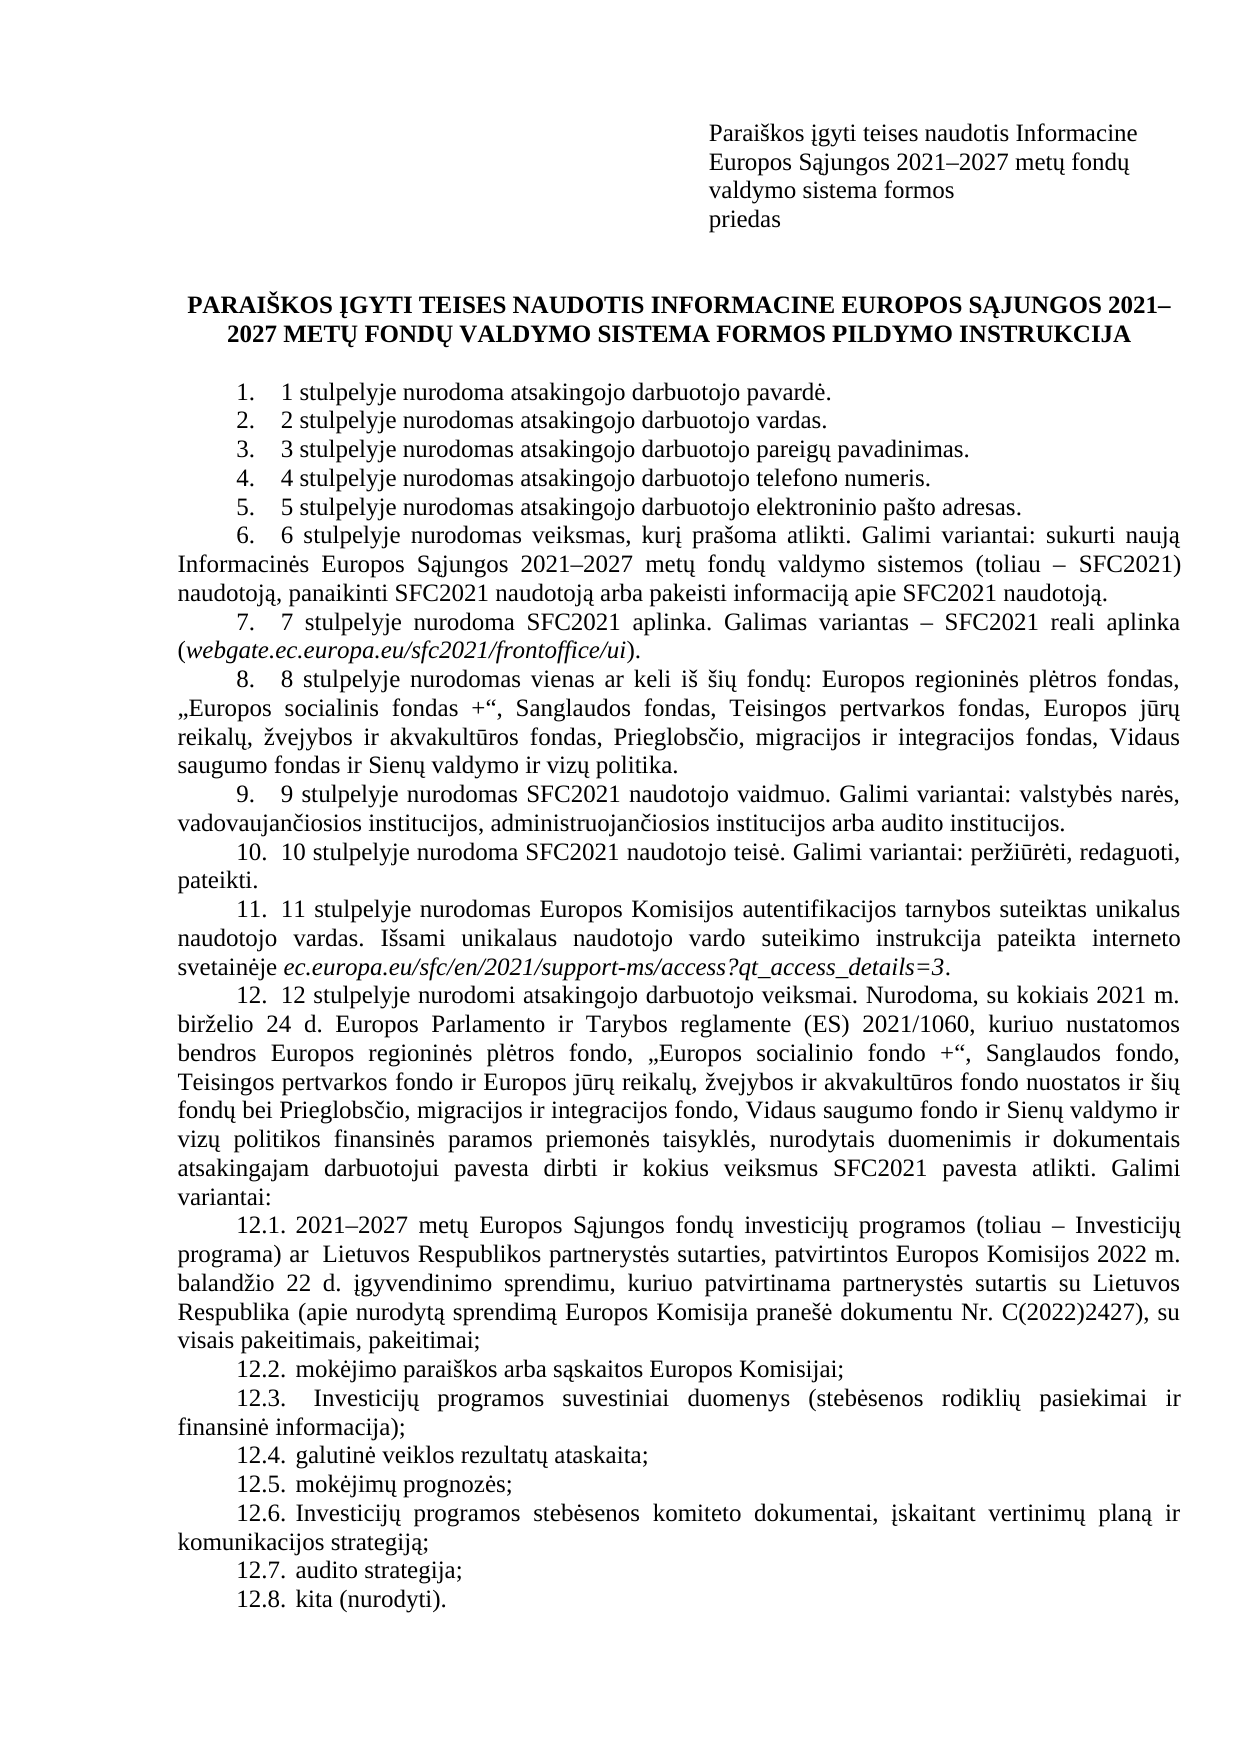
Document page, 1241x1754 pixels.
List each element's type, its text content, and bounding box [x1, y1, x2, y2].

text 10. 10 stulpelyje nurodoma SFC2021 naudotojo teisė. Galimi variantai: peržiūrėti, redaguoti, pateikti. [177, 837, 1181, 894]
text 12.4. galutinė veiklos rezultatų ataskaita; [177, 1441, 1181, 1469]
text 11. 11 stulpelyje nurodomas Europos Komisijos autentifikacijos tarnybos suteiktas unikalus naudotojo vardas. Išsami unikalaus naudotojo vardo suteikimo instrukcija pateikta interneto svetainėje ec.europa.eu/sfc/en/2021/support-ms/access?qt_access_details=3. [177, 894, 1181, 981]
text 3. 3 stulpelyje nurodomas atsakingojo darbuotojo pareigų pavadinimas. [177, 434, 1181, 463]
text 12.7. audito strategija; [177, 1556, 1181, 1584]
text 6. 6 stulpelyje nurodomas veiksmas, kurį prašoma atlikti. Galimi variantai: sukurti naują Informacinės Europos Sąjungos 2021–2027 metų fondų valdymo sistemos (toliau – SFC2021) naudotoją, panaikinti SFC2021 naudotoją arba pakeisti informaciją apie SFC2021 naudotoją. [177, 521, 1181, 607]
text 7. 7 stulpelyje nurodoma SFC2021 aplinka. Galimas variantas – SFC2021 reali aplinka (webgate.ec.europa.eu/sfc2021/frontoffice/ui). [177, 607, 1181, 664]
text 12.6. Investicijų programos stebėsenos komiteto dokumentai, įskaitant vertinimų planą ir komunikacijos strategiją; [177, 1498, 1181, 1556]
text 12. 12 stulpelyje nurodomi atsakingojo darbuotojo veiksmai. Nurodoma, su kokiais 2021 m. birželio 24 d. Europos Parlamento ir Tarybos reglamente (ES) 2021/1060, kuriuo nustatomos bendros Europos regioninės plėtros fondo, „Europos socialinio fondo +“, Sanglaudos fondo, Teisingos pertvarkos fondo ir Europos jūrų reikalų, žvejybos ir akvakultūros fondo nuostatos ir šių fondų bei Prieglobsčio, migracijos ir integracijos fondo, Vidaus saugumo fondo ir Sienų valdymo ir vizų politikos finansinės paramos priemonės taisyklės, nurodytais duomenimis ir dokumentais atsakingajam darbuotojui pavesta dirbti ir kokius veiksmus SFC2021 pavesta atlikti. Galimi variantai: [177, 981, 1181, 1211]
text 12.5. mokėjimų prognozės; [177, 1469, 1181, 1498]
text priedas [709, 204, 1181, 233]
text 12.8. kita (nurodyti). [177, 1584, 1181, 1613]
text 5. 5 stulpelyje nurodomas atsakingojo darbuotojo elektroninio pašto adresas. [177, 492, 1181, 521]
text 2. 2 stulpelyje nurodomas atsakingojo darbuotojo vardas. [177, 406, 1181, 434]
text 12.1. 2021–2027 metų Europos Sąjungos fondų investicijų programos (toliau – Investicijų programa) ar Lietuvos Respublikos partnerystės sutarties, patvirtintos Europos Komisijos 2022 m. balandžio 22 d. įgyvendinimo sprendimu, kuriuo patvirtinama partnerystės sutartis su Lietuvos Respublika (apie nurodytą sprendimą Europos Komisija pranešė dokumentu Nr. C(2022)2427), su visais pakeitimais, pakeitimai; [177, 1211, 1181, 1354]
text Paraiškos įgyti teises naudotis Informacine Europos Sąjungos 2021–2027 metų fondų valdymo sistema formos [709, 118, 1181, 204]
text 1. 1 stulpelyje nurodoma atsakingojo darbuotojo pavardė. [177, 377, 1181, 406]
text 12.3. Investicijų programos suvestiniai duomenys (stebėsenos rodiklių pasiekimai ir finansinė informacija); [177, 1383, 1181, 1441]
text 9. 9 stulpelyje nurodomas SFC2021 naudotojo vaidmuo. Galimi variantai: valstybės narės, vadovaujančiosios institucijos, administruojančiosios institucijos arba audito institucijos. [177, 779, 1181, 837]
text 4. 4 stulpelyje nurodomas atsakingojo darbuotojo telefono numeris. [177, 463, 1181, 492]
text PARAIŠKOS ĮGYTI TEISES NAUDOTIS INFORMACINE EUROPOS SĄJUNGOS 2021–2027 METŲ FONDŲ VALDYMO SISTEMA FORMOS PILDYMO INSTRUKCIJA [177, 291, 1181, 348]
text 8. 8 stulpelyje nurodomas vienas ar keli iš šių fondų: Europos regioninės plėtros fondas, „Europos socialinis fondas +“, Sanglaudos fondas, Teisingos pertvarkos fondas, Europos jūrų reikalų, žvejybos ir akvakultūros fondas, Prieglobsčio, migracijos ir integracijos fondas, Vidaus saugumo fondas ir Sienų valdymo ir vizų politika. [177, 664, 1181, 779]
text 12.2. mokėjimo paraiškos arba sąskaitos Europos Komisijai; [177, 1354, 1181, 1383]
